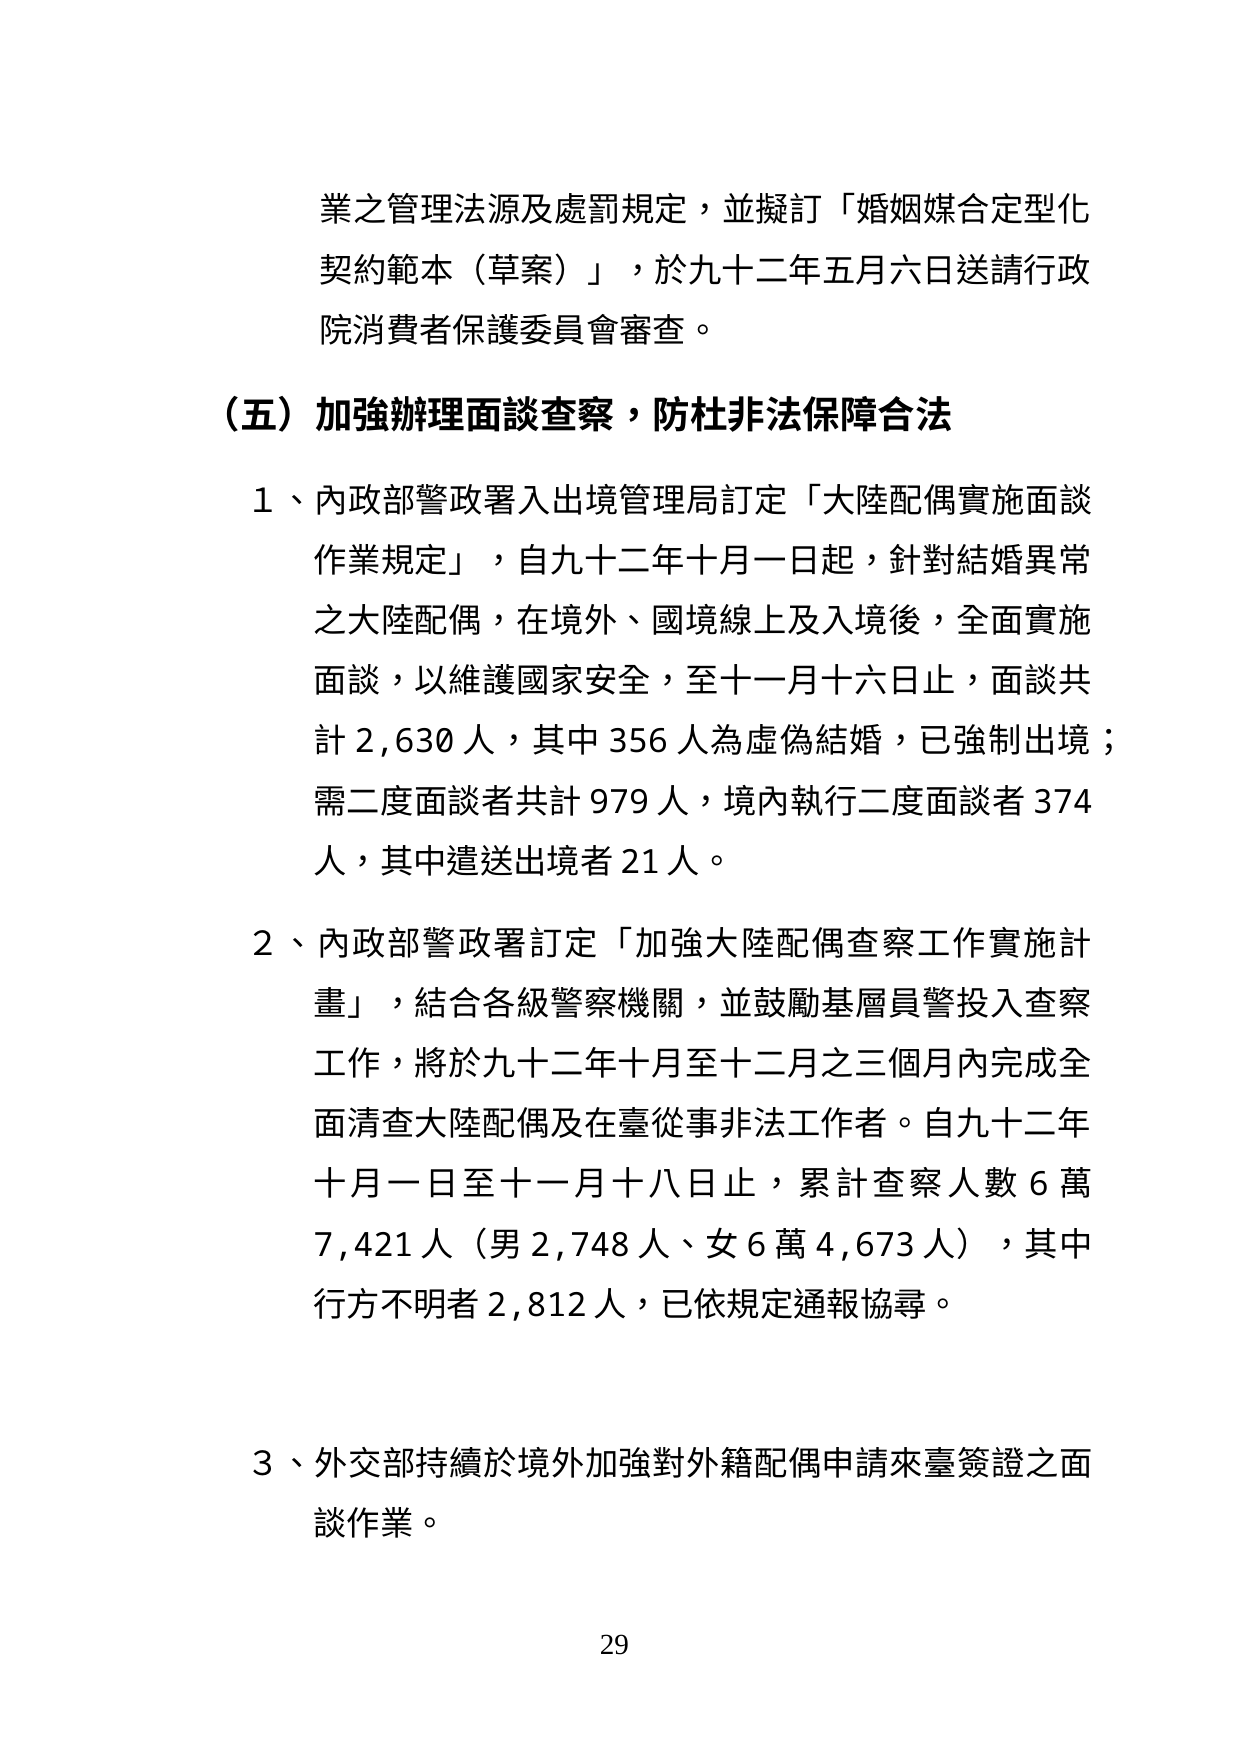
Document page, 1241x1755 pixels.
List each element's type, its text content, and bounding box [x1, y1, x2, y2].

text 業之管理法源及處罰規定，並擬訂「婚姻媒合定型化契約範本（草案）」，於九十二年五月六日送請行政院消費者保護委員會審查。 [319, 183, 1093, 352]
text （五）加強辦理面談查察，防杜非法保障合法 [203, 385, 1093, 439]
text ２、內政部警政署訂定「加強大陸配偶查察工作實施計畫」，結合各級警察機關，並鼓勵基層員警投入查察工作，將於九十二年十月至十二月之三個月內完成全面清查大陸配偶及在臺從事非法工作者。自九十二年十月一日至十一月十八日止，累計查察人數6萬7,421人（男2,748人、女6萬4,673人），其中行方不明者2,812人，已依規定通報協尋。 [246, 916, 1093, 1326]
text ３、外交部持續於境外加強對外籍配偶申請來臺簽證之面談作業。 [246, 1437, 1093, 1545]
text １、內政部警政署入出境管理局訂定「大陸配偶實施面談作業規定」，自九十二年十月一日起，針對結婚異常之大陸配偶，在境外、國境線上及入境後，全面實施面談，以維護國家安全，至十一月十六日止，面談共計2,630人，其中356人為虛偽結婚，已強制出境；需二度面談者共計979人，境內執行二度面談者374人，其中遣送出境者21人。 [246, 473, 1093, 883]
